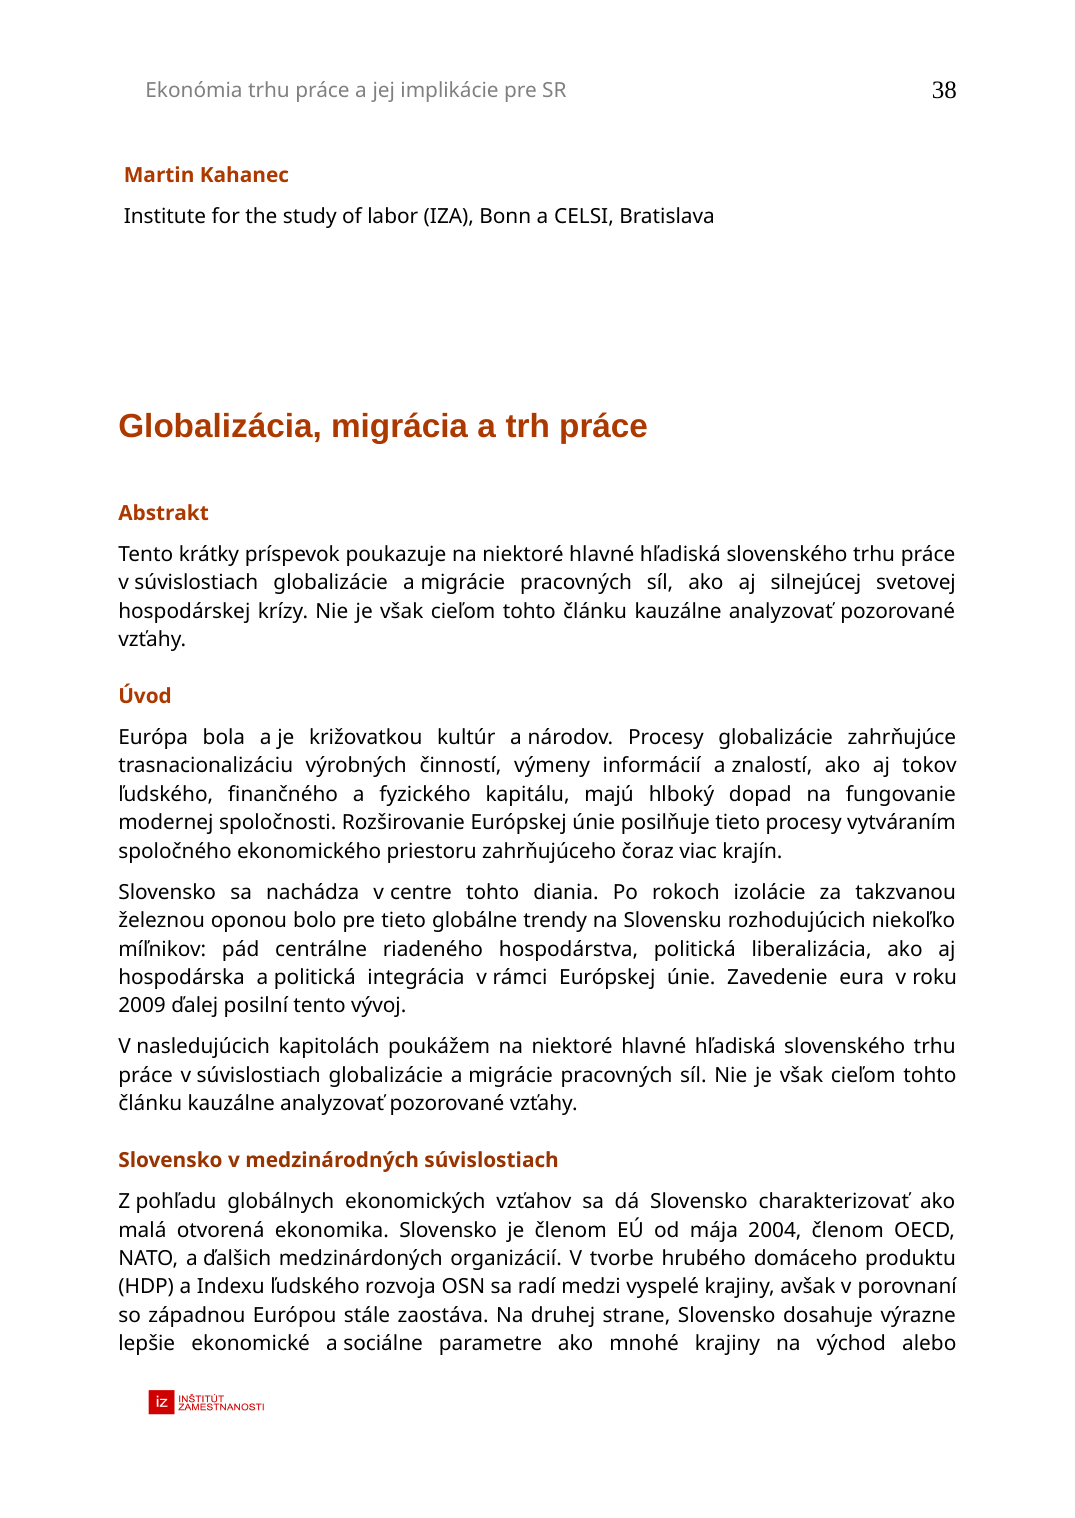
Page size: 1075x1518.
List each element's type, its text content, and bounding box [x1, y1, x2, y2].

text Abstrakt [118, 498, 957, 527]
subtitle Globalizácia, migrácia a trh práce [118, 406, 957, 445]
text Institute for the study of labor (IZA), Bonn a CELSI, Bratislava [118, 202, 957, 230]
text Tento krátky príspevok poukazuje na niektoré hlavné hľadiská slovenského trhu práce v súvislostiach globalizácie a migrácie pracovných síl, ako aj silnejúcej svetovej hospodárskej krízy. Nie je však cieľom tohto článku kauzálne analyzovať pozorované vzťahy. [118, 539, 957, 653]
text V nasledujúcich kapitolách poukážem na niektoré hlavné hľadiská slovenského trhu práce v súvislostiach globalizácie a migrácie pracovných síl. Nie je však cieľom tohto článku kauzálne analyzovať pozorované vzťahy. [118, 1032, 957, 1117]
picture [134, 1370, 278, 1434]
subtitle Úvod [118, 681, 957, 710]
subtitle Martin Kahanec [118, 161, 957, 189]
text Európa bola a je križovatkou kultúr a národov. Procesy globalizácie zahrňujúce trasnacionalizáciu výrobných činností, výmeny informácií a znalostí, ako aj tokov ľudského, finančného a fyzického kapitálu, majú hlboký dopad na fungovanie modernej spoločnosti. Rozširovanie Európskej únie posilňuje tieto procesy vytváraním spoločného ekonomického priestoru zahrňujúceho čoraz viac krajín. [118, 722, 957, 864]
text Slovensko sa nachádza v centre tohto diania. Po rokoch izolácie za takzvanou železnou oponou bolo pre tieto globálne trendy na Slovensku rozhodujúcich niekoľko míľnikov: pád centrálne riadeného hospodárstva, politická liberalizácia, ako aj hospodárska a politická integrácia v rámci Európskej únie. Zavedenie eura v roku 2009 ďalej posilní tento vývoj. [118, 877, 957, 1019]
subtitle Slovensko v medzinárodných súvislostiach [118, 1145, 957, 1174]
text Z pohľadu globálnych ekonomických vzťahov sa dá Slovensko charakterizovať ako malá otvorená ekonomika. Slovensko je členom EÚ od mája 2004, členom OECD, NATO, a ďalšich medzinárdoných organizácií. V tvorbe hrubého domáceho produktu (HDP) a Indexu ľudského rozvoja OSN sa radí medzi vyspelé krajiny, avšak v porovnaní so západnou Európou stále zaostáva. Na druhej strane, Slovensko dosahuje výrazne lepšie ekonomické a sociálne parametre ako mnohé krajiny na východ alebo [118, 1186, 957, 1357]
